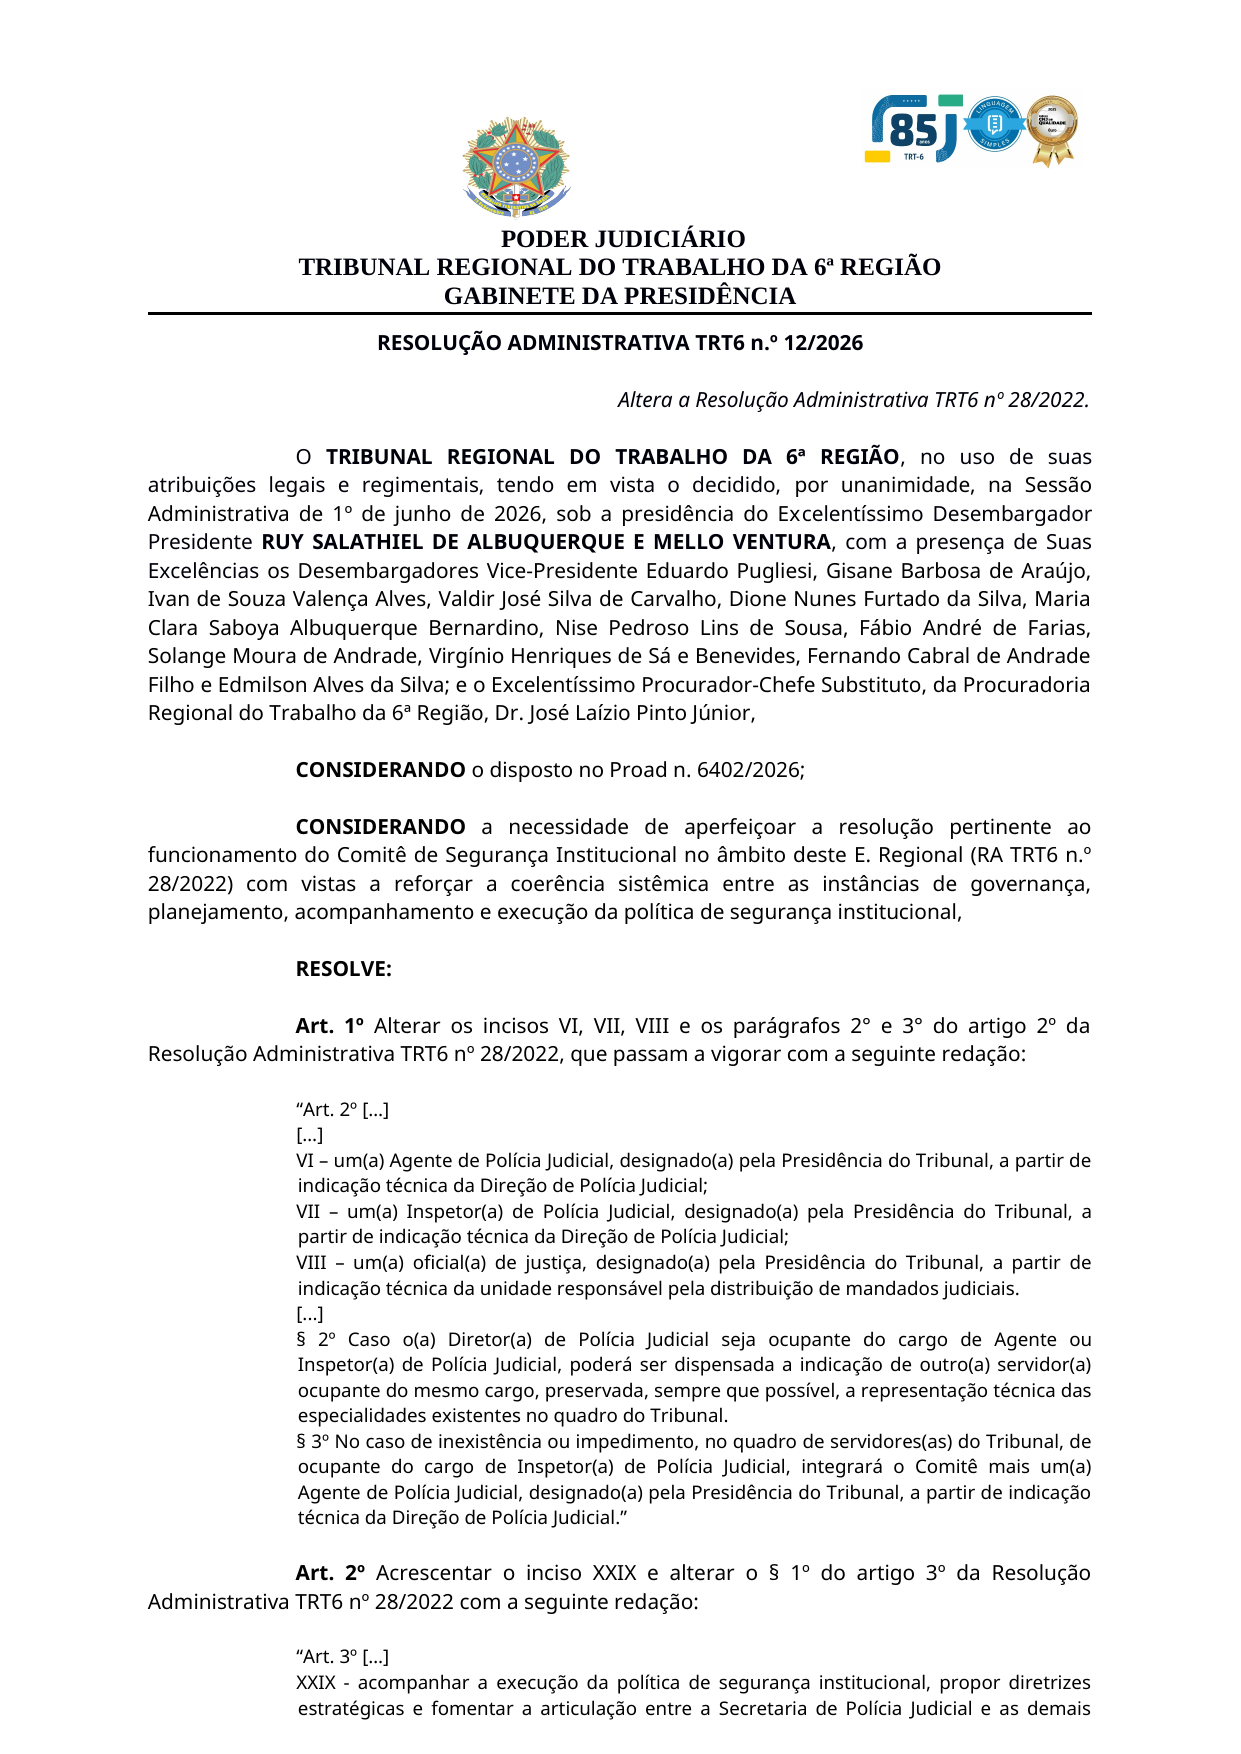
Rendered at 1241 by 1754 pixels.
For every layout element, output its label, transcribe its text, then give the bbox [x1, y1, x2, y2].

text Art. 2º Acrescentar o inciso XXIX e alterar o § 1º do artigo 3º da Resolução Administrativa TRT6 nº 28/2022 com a seguinte redação: [148, 1558, 1092, 1615]
text Altera a Resolução Administrativa TRT6 nº 28/2022. [148, 385, 1092, 414]
text CONSIDERANDO a necessidade de aperfeiçoar a resolução pertinente ao funcionamento do Comitê de Segurança Institucional no âmbito deste E. Regional (RA TRT6 n.º 28/2022) com vistas a reforçar a coerência sistêmica entre as instâncias de governança, planejamento, acompanhamento e execução da política de segurança institucional, [148, 812, 1092, 926]
text [...] [296, 1300, 1092, 1326]
text VIII – um(a) oficial(a) de justiça, designado(a) pela Presidência do Tribunal, a partir de indicação técnica da unidade responsável pela distribuição de mandados judiciais. [296, 1249, 1092, 1300]
text VII – um(a) Inspetor(a) de Polícia Judicial, designado(a) pela Presidência do Tribunal, a partir de indicação técnica da Direção de Polícia Judicial; [296, 1198, 1092, 1249]
text RESOLVE: [148, 954, 1092, 982]
text § 3º No caso de inexistência ou impedimento, no quadro de servidores(as) do Tribunal, de ocupante do cargo de Inspetor(a) de Polícia Judicial, integrará o Comitê mais um(a) Agente de Polícia Judicial, designado(a) pela Presidência do Tribunal, a partir de indicação técnica da Direção de Polícia Judicial.” [296, 1428, 1092, 1530]
text […] [296, 1122, 1092, 1147]
text RESOLUÇÃO ADMINISTRATIVA TRT6 n.º 12/2026 [148, 328, 1092, 357]
text O TRIBUNAL REGIONAL DO TRABALHO DA 6ª REGIÃO, no uso de suas atribuições legais e regimentais, tendo em vista o decidido, por unanimidade, na Sessão Administrativa de 1º de junho de 2026, sob a presidência do Excelentíssimo Desembargador Presidente RUY SALATHIEL DE ALBUQUERQUE E MELLO VENTURA, com a presença de Suas Excelências os Desembargadores Vice-Presidente Eduardo Pugliesi, Gisane Barbosa de Araújo, Ivan de Souza Valença Alves, Valdir José Silva de Carvalho, Dione Nunes Furtado da Silva, Maria Clara Saboya Albuquerque Bernardino, Nise Pedroso Lins de Sousa, Fábio André de Farias, Solange Moura de Andrade, Virgínio Henriques de Sá e Benevides, Fernando Cabral de Andrade Filho e Edmilson Alves da Silva; e o Excelentíssimo Procurador-Chefe Substituto, da Procuradoria Regional do Trabalho da 6ª Região, Dr. José Laízio Pinto Júnior, [148, 442, 1092, 727]
text § 2º Caso o(a) Diretor(a) de Polícia Judicial seja ocupante do cargo de Agente ou Inspetor(a) de Polícia Judicial, poderá ser dispensada a indicação de outro(a) servidor(a) ocupante do mesmo cargo, preservada, sempre que possível, a representação técnica das especialidades existentes no quadro do Tribunal. [296, 1326, 1092, 1428]
text “Art. 3º […] [296, 1644, 1092, 1669]
text Art. 1º Alterar os incisos VI, VII, VIII e os parágrafos 2° e 3° do artigo 2º da Resolução Administrativa TRT6 nº 28/2022, que passam a vigorar com a seguinte redação: [148, 1011, 1092, 1068]
text XXIX - acompanhar a execução da política de segurança institucional, propor diretrizes estratégicas e fomentar a articulação entre a Secretaria de Polícia Judicial e as demais [296, 1669, 1092, 1720]
text CONSIDERANDO o disposto no Proad n. 6402/2026; [148, 755, 1092, 783]
text VI – um(a) Agente de Polícia Judicial, designado(a) pela Presidência do Tribunal, a partir de indicação técnica da Direção de Polícia Judicial; [296, 1147, 1092, 1198]
text “Art. 2º […] [296, 1096, 1092, 1122]
